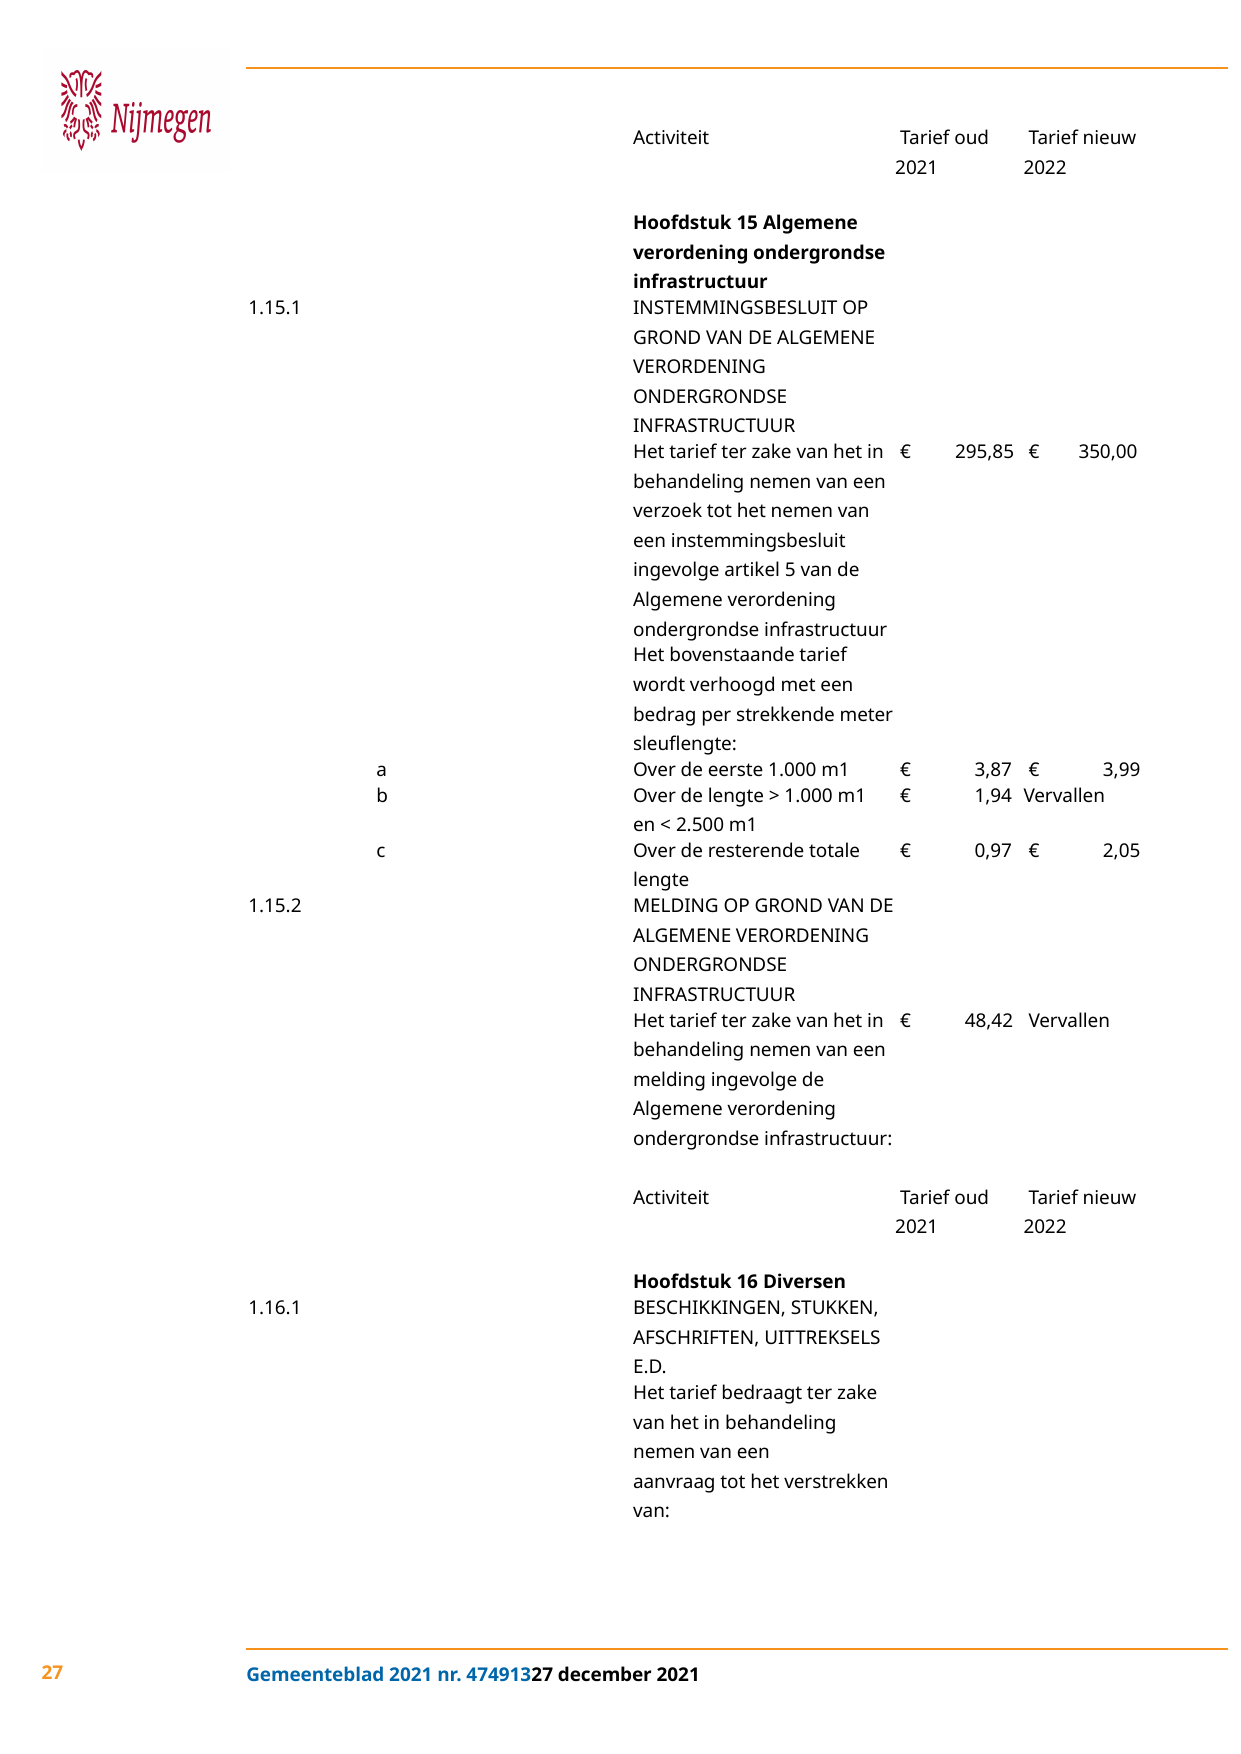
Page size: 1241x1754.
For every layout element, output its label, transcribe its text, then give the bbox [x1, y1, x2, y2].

table_cell [895, 642, 1023, 756]
table_cell [376, 1295, 504, 1379]
table_cell [248, 1269, 376, 1294]
table_cell [248, 209, 376, 294]
table_cell INSTEMMINGSBESLUIT OP GROND VAN DE ALGEMENE VERORDENING ONDERGRONDSE INFRASTRUCTUUR [633, 294, 895, 438]
table_cell Het bovenstaande tarief wordt verhoogd met een bedrag per strekkende meter sleuflengte: [633, 642, 895, 756]
table_cell € 0,97 [895, 837, 1023, 892]
table_cell € 48,42 [895, 1007, 1023, 1151]
table_cell 1.15.1 [248, 294, 376, 438]
table_header Activiteit [633, 1184, 895, 1269]
table_cell [505, 756, 633, 782]
table_cell [248, 1379, 376, 1523]
table_cell [505, 294, 633, 438]
table_header [248, 1184, 376, 1269]
table_cell [505, 1269, 633, 1294]
table_cell Het tarief ter zake van het in behandeling nemen van een verzoek tot het nemen van een instemmingsbesluit ingevolge artikel 5 van de Algemene verordening ondergrondse infrastructuur [633, 438, 895, 642]
table_cell MELDING OP GROND VAN DE ALGEMENE VERORDENING ONDERGRONDSE INFRASTRUCTUUR [633, 893, 895, 1007]
table_cell Hoofdstuk 16 Diversen [633, 1269, 895, 1294]
table_cell [376, 893, 504, 1007]
table_cell a [376, 756, 504, 782]
table_cell [248, 756, 376, 782]
table_cell € 295,85 [895, 438, 1023, 642]
table_cell Het tarief ter zake van het in behandeling nemen van een melding ingevolge de Algemene verordening ondergrondse infrastructuur: [633, 1007, 895, 1151]
table_header Tarief nieuw 2022 [1023, 125, 1152, 209]
table_cell [895, 1379, 1023, 1523]
table_cell [248, 642, 376, 756]
table_cell [248, 438, 376, 642]
table_cell [248, 837, 376, 892]
table_cell [376, 294, 504, 438]
table_header Activiteit [633, 125, 895, 209]
table_cell [376, 1379, 504, 1523]
table_cell [376, 1007, 504, 1151]
table_cell BESCHIKKINGEN, STUKKEN, AFSCHRIFTEN, UITTREKSELS E.D. [633, 1295, 895, 1379]
table_cell [1023, 893, 1152, 1007]
table_cell Over de eerste 1.000 m1 [633, 756, 895, 782]
table_cell € 2,05 [1023, 837, 1152, 892]
table_cell Vervallen [1023, 782, 1152, 837]
table_cell [505, 438, 633, 642]
table_cell [248, 1007, 376, 1151]
table_cell [248, 782, 376, 837]
table_cell [505, 1007, 633, 1151]
table_cell € 3,99 [1023, 756, 1152, 782]
table_cell [1023, 1295, 1152, 1379]
table_cell Over de lengte > 1.000 m1 en < 2.500 m1 [633, 782, 895, 837]
table_header [505, 1184, 633, 1269]
table_cell [505, 893, 633, 1007]
table_cell b [376, 782, 504, 837]
table_cell [1023, 1269, 1152, 1294]
table_cell [895, 893, 1023, 1007]
table_cell [505, 642, 633, 756]
table_cell € 3,87 [895, 756, 1023, 782]
table_cell € 1,94 [895, 782, 1023, 837]
table_cell [1023, 1379, 1152, 1523]
table_header [376, 125, 504, 209]
table_cell [895, 209, 1023, 294]
table_header Tarief nieuw 2022 [1023, 1184, 1152, 1269]
table_cell [376, 438, 504, 642]
table_cell [505, 1379, 633, 1523]
table_cell [1023, 642, 1152, 756]
table_cell [505, 1295, 633, 1379]
table_cell Vervallen [1023, 1007, 1152, 1151]
table_cell 1.15.2 [248, 893, 376, 1007]
table_cell [505, 782, 633, 837]
table_cell Het tarief bedraagt ter zake van het in behandeling nemen van een aanvraag tot het verstrekken van: [633, 1379, 895, 1523]
table_cell [1023, 209, 1152, 294]
table_cell 1.16.1 [248, 1295, 376, 1379]
table_cell [376, 642, 504, 756]
table_cell [1023, 294, 1152, 438]
table_cell [505, 209, 633, 294]
table_cell € 350,00 [1023, 438, 1152, 642]
picture [41, 47, 231, 172]
table_header [376, 1184, 504, 1269]
table_cell [895, 294, 1023, 438]
table_header [505, 125, 633, 209]
table_cell [895, 1295, 1023, 1379]
table_header Tarief oud 2021 [895, 1184, 1023, 1269]
table_cell [505, 837, 633, 892]
table_cell [376, 1269, 504, 1294]
table_header [248, 125, 376, 209]
table_header Tarief oud 2021 [895, 125, 1023, 209]
table_cell [895, 1269, 1023, 1294]
table_cell c [376, 837, 504, 892]
table_cell Over de resterende totale lengte [633, 837, 895, 892]
table_cell Hoofdstuk 15 Algemene verordening ondergrondse infrastructuur [633, 209, 895, 294]
table_cell [376, 209, 504, 294]
